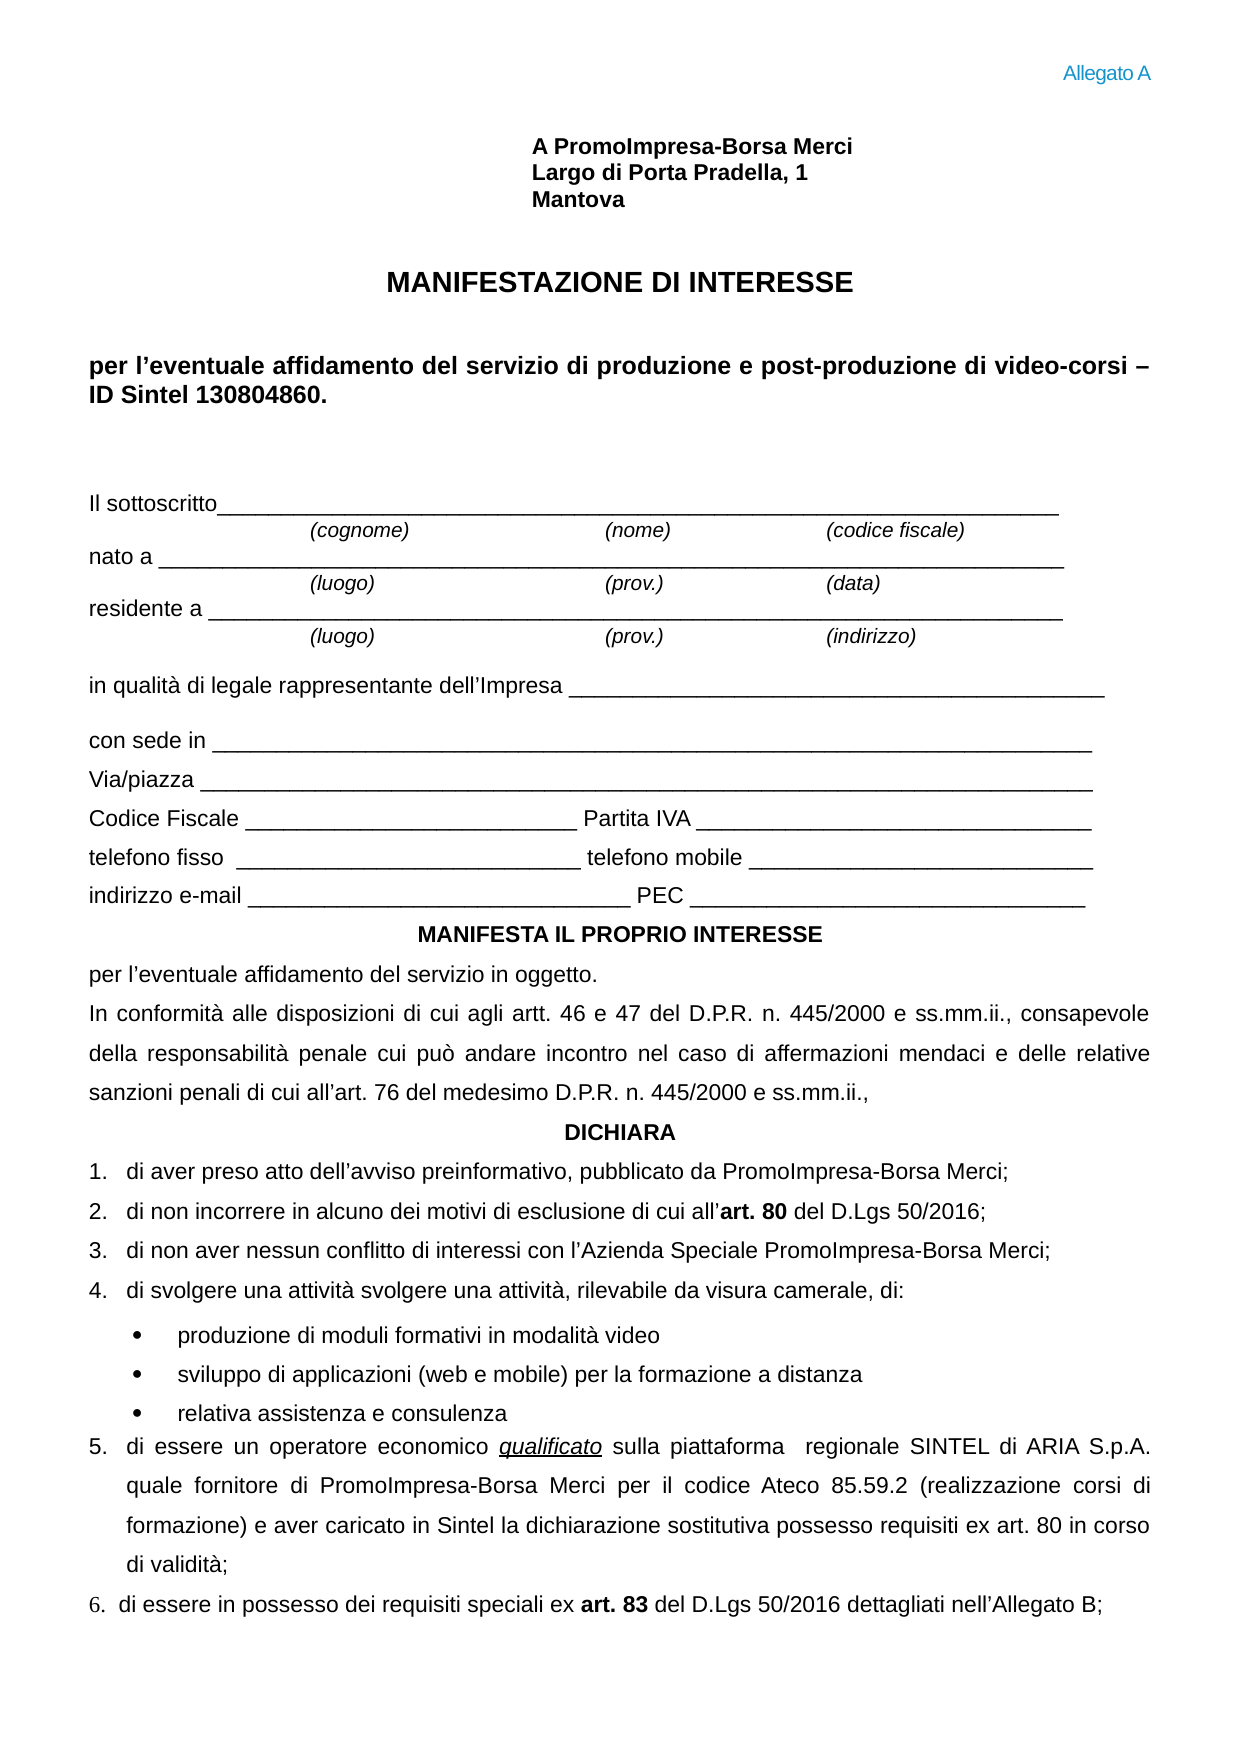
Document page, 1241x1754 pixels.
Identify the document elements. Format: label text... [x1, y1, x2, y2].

text residente a ___________________________________________________________________ [89, 595, 1152, 622]
text nato a _______________________________________________________________________ [89, 543, 1152, 569]
text per l’eventuale affidamento del servizio in oggetto. [89, 961, 1152, 987]
text Mantova [89, 186, 1152, 212]
text per l’eventuale affidamento del servizio di produzione e post-produzione di video-corsi – ID Sintel 130804860. [89, 351, 1152, 408]
list sviluppo di applicazioni (web e mobile) per la formazione a distanza [133, 1361, 1152, 1388]
text MANIFESTAZIONE DI INTERESSE [89, 265, 1152, 298]
list di essere in possesso dei requisiti speciali ex art. 83 del D.Lgs 50/2016 dettagliati nell’Allegato B; [89, 1591, 1152, 1617]
text (luogo) (prov.) (indirizzo) [89, 622, 1152, 648]
text telefono fisso ___________________________ telefono mobile ___________________________ [89, 844, 1152, 870]
text (luogo) (prov.) (data) [89, 569, 1152, 595]
text Il sottoscritto__________________________________________________________________ [89, 490, 1152, 516]
text MANIFESTA IL PROPRIO INTERESSE [89, 921, 1152, 948]
list relativa assistenza e consulenza [133, 1400, 1152, 1426]
list di aver preso atto dell’avviso preinformativo, pubblicato da PromoImpresa-Borsa Merci; [89, 1158, 1152, 1184]
text DICHIARA [89, 1119, 1152, 1145]
list di non incorrere in alcuno dei motivi di esclusione di cui all’art. 80 del D.Lgs 50/2016; [89, 1198, 1152, 1224]
list di svolgere una attività svolgere una attività, rilevabile da visura camerale, di: [89, 1277, 1152, 1303]
text Largo di Porta Pradella, 1 [89, 159, 1152, 186]
text A PromoImpresa-Borsa Merci [89, 133, 1152, 159]
text Codice Fiscale __________________________ Partita IVA _______________________________ [89, 805, 1152, 831]
list produzione di moduli formativi in modalità video [133, 1322, 1152, 1349]
list di essere un operatore economico qualificato sulla piattaforma regionale SINTEL di ARIA S.p.A. quale fornitore di PromoImpresa-Borsa Merci per il codice Ateco 85.59.2 (realizzazione corsi di formazione) e aver caricato in Sintel la dichiarazione sostitutiva possesso requisiti ex art. 80 in corso di validità; [89, 1433, 1152, 1577]
text con sede in _____________________________________________________________________ [89, 727, 1152, 753]
text indirizzo e-mail ______________________________ PEC _______________________________ [89, 882, 1152, 909]
text In conformità alle disposizioni di cui agli artt. 46 e 47 del D.P.R. n. 445/2000 e ss.mm.ii., consapevole della responsabilità penale cui può andare incontro nel caso di affermazioni mendaci e delle relative sanzioni penali di cui all’art. 76 del medesimo D.P.R. n. 445/2000 e ss.mm.ii., [89, 1000, 1152, 1106]
list di non aver nessun conflitto di interessi con l’Azienda Speciale PromoImpresa-Borsa Merci; [89, 1237, 1152, 1263]
text in qualità di legale rappresentante dell’Impresa __________________________________________ [89, 672, 1152, 698]
text Via/piazza ______________________________________________________________________ [89, 766, 1152, 792]
text (cognome) (nome) (codice fiscale) [89, 516, 1152, 543]
